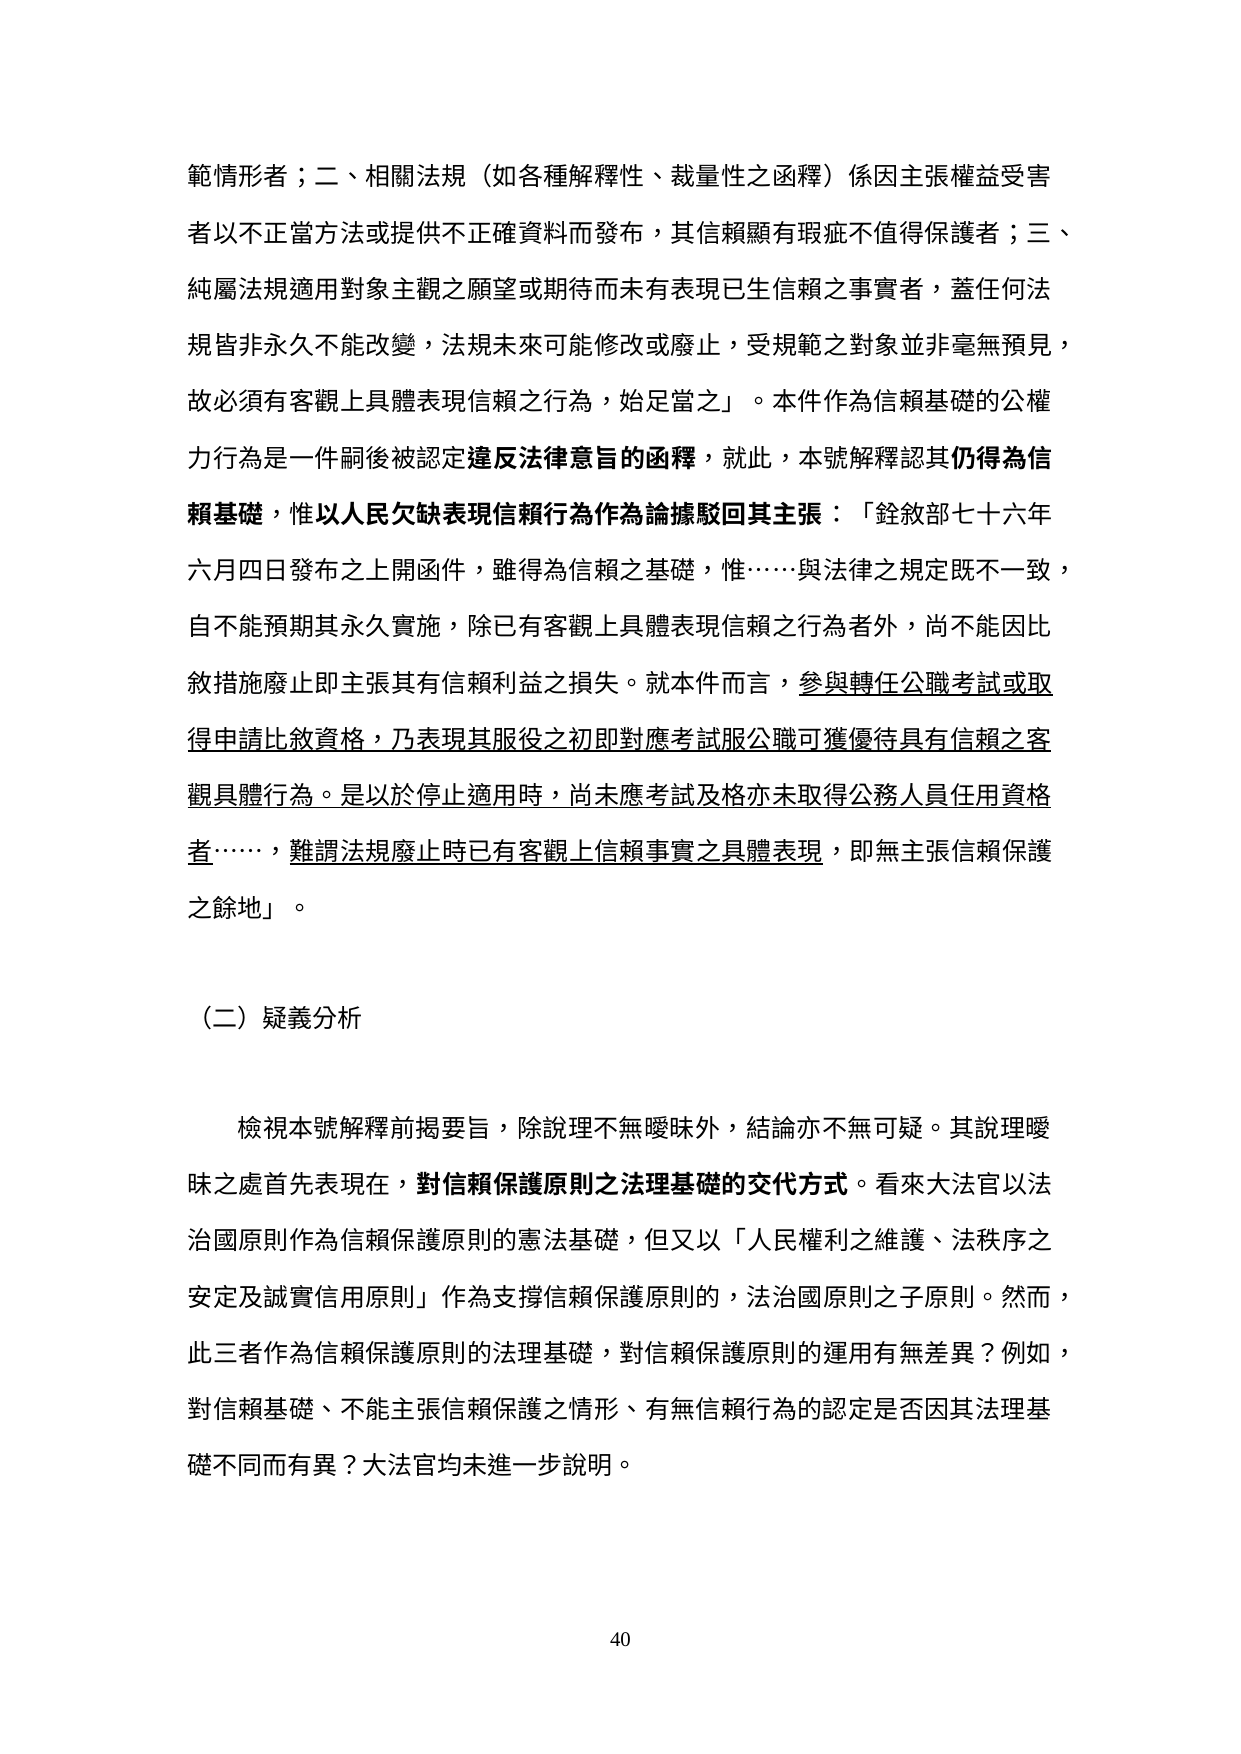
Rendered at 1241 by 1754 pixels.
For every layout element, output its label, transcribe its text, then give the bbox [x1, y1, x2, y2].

text 司法院大法官關於信賴保護原則的解釋，作較深入論述的近年解釋首推釋字第525號解釋。本號解釋理由書先是指出信賴保護原則的法理基礎在於：「法治國為憲法基本原則之一，法治國原則首重人民權利之維護、法秩序之安定及誠實信用原則之遵守。人民對公權力行使結果所生之合理信賴，法律自應予以適當保障」。本號解釋的第二項論述重點則係，行政法規廢止或變更原則上均有信賴保護原則之適用：「行政法規（包括法規命令、解釋性或裁量性行政規則）之廢止或變更，於人民權利之影響，並不亞於前述行政程序法所規範行政處分之撤銷或廢止，故行政法規除預先定有施行期間或經有權機關認定係因情事變遷而停止適用，不生信賴保護問題外，制定或發布法規之機關固得依法定程序予以修改或廢止，惟應兼顧規範對象值得保護之信賴利益，而給予適當保障」；解釋理由書第二段更明確表達此意旨：「制定或發布法規之機關基於公益之考量，即社會整體利益優先於法規適用對象之個別利益時，自得依法定程序停止法規適用或修改其內容，若因此使人民出於信賴先前法規繼續施行，而有因信賴所生之實體法上利益受損害者，倘現有法規中無相關補救規定可資援用時……，基於信賴之保護，制定或發布法規之機關應採取合理之補救措施或訂定過渡期間之條款，俾減輕損害」。本號解釋的第三項重點是指出，人民不得主張信賴保護的情形：「一、經廢止或變更之法規有重大明顯違反上位規範情形者；二、相關法規（如各種解釋性、裁量性之函釋）係因主張權益受害者以不正當方法或提供不正確資料而發布，其信賴顯有瑕疵不值得保護者；三、純屬法規適用對象主觀之願望或期待而未有表現已生信賴之事實者，蓋任何法規皆非永久不能改變，法規未來可能修改或廢止，受規範之對象並非毫無預見，故必須有客觀上具體表現信賴之行為，始足當之」。本件作為信賴基礎的公權力行為是一件嗣後被認定違反法律意旨的函釋，就此，本號解釋認其仍得為信賴基礎，惟以人民欠缺表現信賴行為作為論據駁回其主張：「銓敘部七十六年六月四日發布之上開函件，雖得為信賴之基礎，惟……與法律之規定既不一致，自不能預期其永久實施，除已有客觀上具體表現信賴之行為者外，尚不能因比敘措施廢止即主張其有信賴利益之損失。就本件而言，參與轉任公職考試或取得申請比敘資格，乃表現其服役之初即對應考試服公職可獲優待具有信賴之客觀具體行為。是以於停止適用時，尚未應考試及格亦未取得公務人員任用資格者……，難謂法規廢止時已有客觀上信賴事實之具體表現，即無主張信賴保護之餘地」。 [187, 150, 1053, 919]
text （二）疑義分析 [187, 991, 1053, 1029]
text 檢視本號解釋前揭要旨，除說理不無曖昧外，結論亦不無可疑。其說理曖昧之處首先表現在，對信賴保護原則之法理基礎的交代方式。看來大法官以法治國原則作為信賴保護原則的憲法基礎，但又以「人民權利之維護、法秩序之安定及誠實信用原則」作為支撐信賴保護原則的，法治國原則之子原則。然而，此三者作為信賴保護原則的法理基礎，對信賴保護原則的運用有無差異？例如，對信賴基礎、不能主張信賴保護之情形、有無信賴行為的認定是否因其法理基礎不同而有異？大法官均未進一步說明。 [187, 1101, 1053, 1476]
